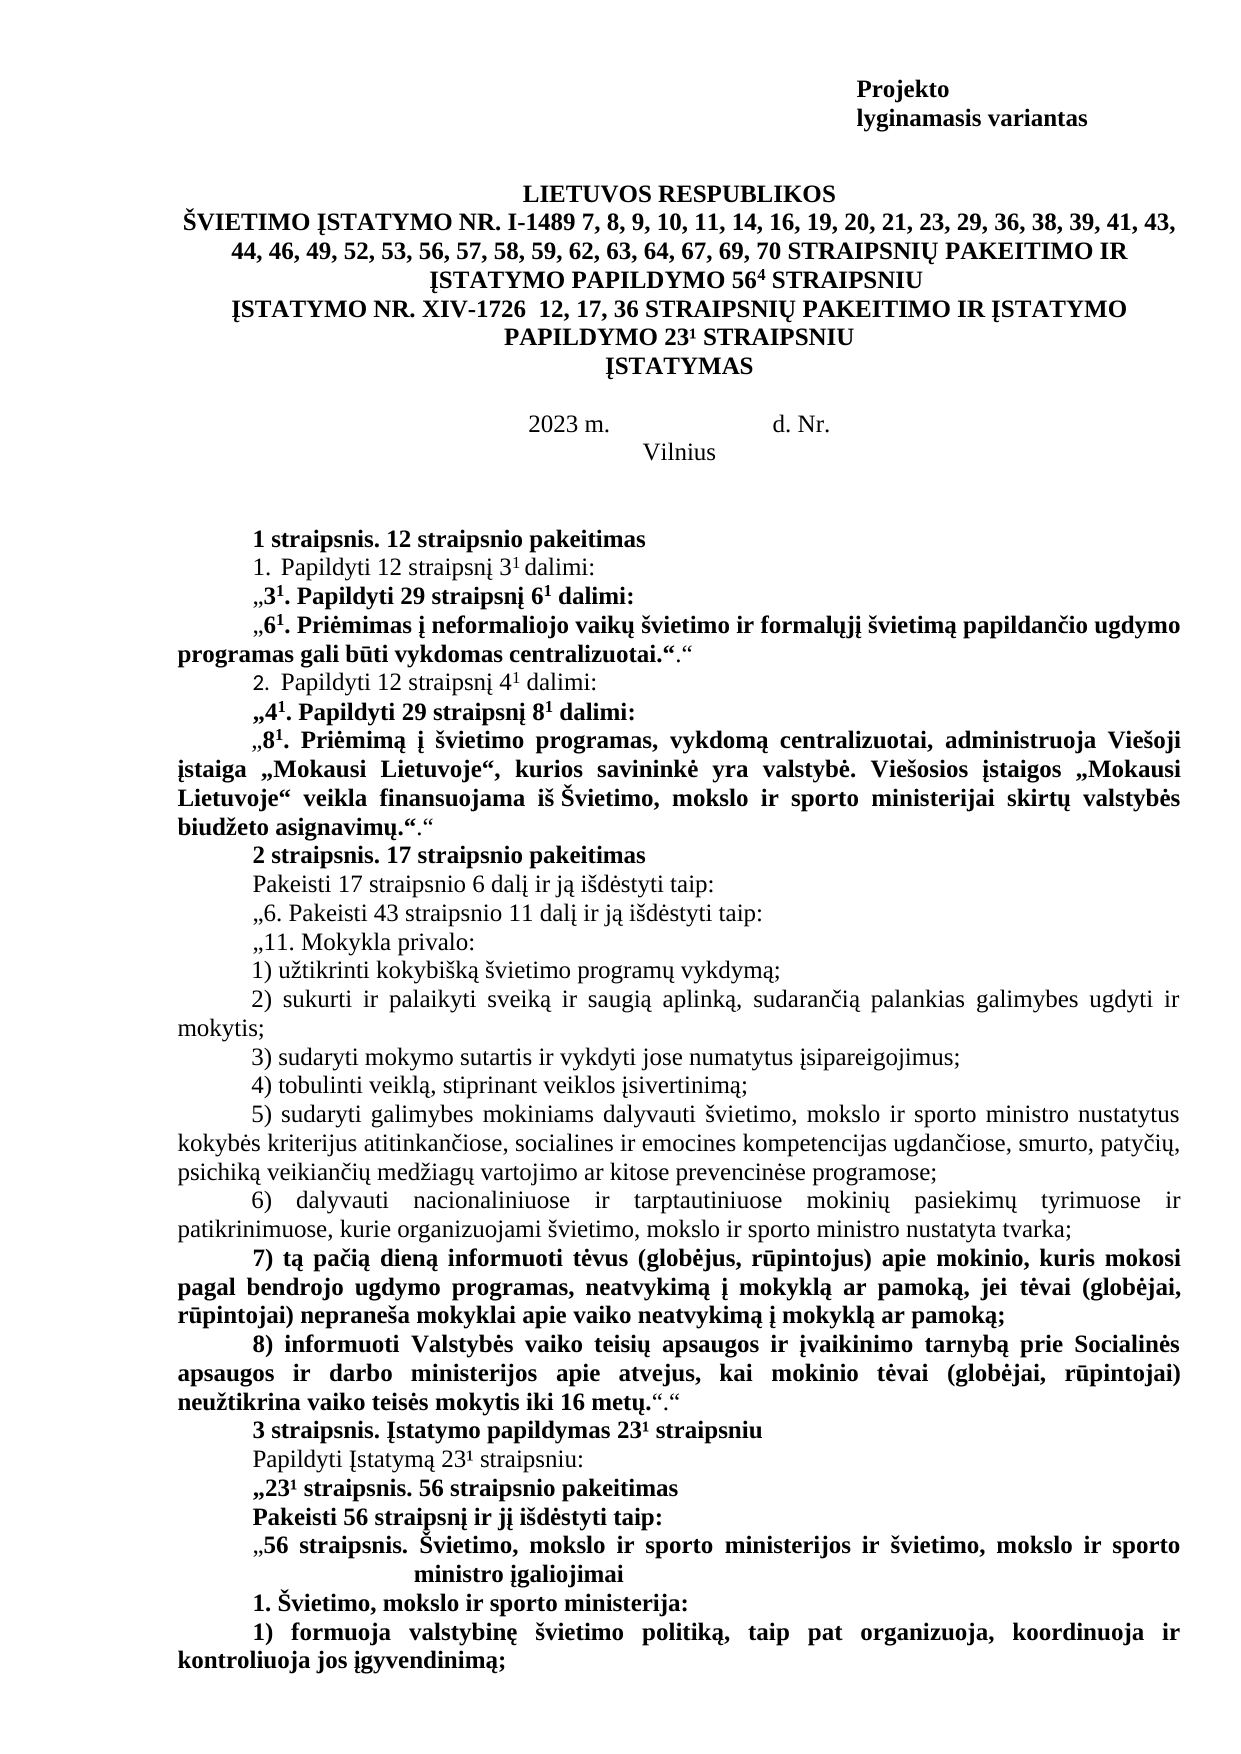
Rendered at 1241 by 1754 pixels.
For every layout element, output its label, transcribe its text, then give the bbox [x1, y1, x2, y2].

text 5) sudaryti galimybes mokiniams dalyvauti švietimo, mokslo ir sporto ministro nustatytus kokybės kriterijus atitinkančiose, socialines ir emocines kompetencijas ugdančiose, smurto, patyčių, psichiką veikiančių medžiagų vartojimo ar kitose prevencinėse programose; [177, 1099, 1181, 1185]
text „41. Papildyti 29 straipsnį 81 dalimi: [252, 697, 1181, 725]
text 1 straipsnis. 12 straipsnio pakeitimas [177, 524, 1181, 552]
text ŠVIETIMO ĮSTATYMO NR. I-1489 7, 8, 9, 10, 11, 14, 16, 19, 20, 21, 23, 29, 36, 38, 39, 41, 43, 44, 46, 49, 52, 53, 56, 57, 58, 59, 62, 63, 64, 67, 69, 70 STRAIPSNIŲ PAKEITIMO IR ĮSTATYMO PAPILDYMO 564 STRAIPSNIU [177, 207, 1181, 294]
text 1) užtikrinti kokybišką švietimo programų vykdymą; [177, 955, 1181, 984]
text Pakeisti 17 straipsnio 6 dalį ir ją išdėstyti taip: [177, 869, 1181, 898]
text 7) tą pačią dieną informuoti tėvus (globėjus, rūpintojus) apie mokinio, kuris mokosi pagal bendrojo ugdymo programas, neatvykimą į mokyklą ar pamoką, jei tėvai (globėjai, rūpintojai) nepraneša mokyklai apie vaiko neatvykimą į mokyklą ar pamoką; [177, 1243, 1181, 1329]
text „31. Papildyti 29 straipsnį 61 dalimi: [177, 581, 1181, 610]
text 3) sudaryti mokymo sutartis ir vykdyti jose numatytus įsipareigojimus; [177, 1042, 1181, 1070]
text LIETUVOS RESPUBLIKOS [177, 179, 1181, 207]
text ĮSTATYMO NR. XIV-1726 12, 17, 36 straipsniŲ pakeitimO IR Įstatymo Papildymo 23¹ Straipsniu [177, 294, 1181, 351]
text ĮSTATYMAS [177, 351, 1181, 380]
text 3 straipsnis. Įstatymo papildymas 23¹ straipsniu [177, 1415, 1181, 1444]
text „23¹ straipsnis. 56 straipsnio pakeitimas [177, 1473, 1181, 1502]
text „61. Priėmimas į neformaliojo vaikų švietimo ir formalųjį švietimą papildančio ugdymo programas gali būti vykdomas centralizuotai.“.“ [177, 610, 1181, 667]
text „81. Priėmimą į švietimo programas, vykdomą centralizuotai, administruoja Viešoji įstaiga „Mokausi Lietuvoje“, kurios savininkė yra valstybė. Viešosios įstaigos „Mokausi Lietuvoje“ veikla finansuojama iš Švietimo, mokslo ir sporto ministerijai skirtų valstybės biudžeto asignavimų.“.“ [177, 725, 1181, 840]
list Papildyti 12 straipsnį 41 dalimi: [252, 667, 1181, 697]
text 8) informuoti Valstybės vaiko teisių apsaugos ir įvaikinimo tarnybą prie Socialinės apsaugos ir darbo ministerijos apie atvejus, kai mokinio tėvai (globėjai, rūpintojai) neužtikrina vaiko teisės mokytis iki 16 metų.“.“ [177, 1329, 1181, 1415]
text Papildyti Įstatymą 23¹ straipsniu: [177, 1444, 1181, 1473]
text Pakeisti 56 straipsnį ir jį išdėstyti taip: [177, 1502, 1181, 1530]
text Projekto [856, 74, 1181, 103]
text 2 straipsnis. 17 straipsnio pakeitimas [177, 840, 1181, 869]
text „56 straipsnis. Švietimo, mokslo ir sporto ministerijos ir švietimo, mokslo ir sporto ministro įgaliojimai [252, 1530, 1181, 1588]
text „6. Pakeisti 43 straipsnio 11 dalį ir ją išdėstyti taip: [177, 898, 1181, 927]
text 6) dalyvauti nacionaliniuose ir tarptautiniuose mokinių pasiekimų tyrimuose ir patikrinimuose, kurie organizuojami švietimo, mokslo ir sporto ministro nustatyta tvarka; [177, 1185, 1181, 1243]
text „11. Mokykla privalo: [177, 927, 1181, 955]
text lyginamasis variantas [856, 103, 1181, 131]
text 2023 m. d. Nr. [177, 409, 1181, 437]
text 1. Švietimo, mokslo ir sporto ministerija: [177, 1588, 1181, 1617]
text Vilnius [177, 437, 1181, 466]
text 2) sukurti ir palaikyti sveiką ir saugią aplinką, sudarančią palankias galimybes ugdyti ir mokytis; [177, 984, 1181, 1042]
text 1) formuoja valstybinę švietimo politiką, taip pat organizuoja, koordinuoja ir kontroliuoja jos įgyvendinimą; [177, 1617, 1181, 1674]
list Papildyti 12 straipsnį 31 dalimi: [252, 552, 1181, 581]
text 4) tobulinti veiklą, stiprinant veiklos įsivertinimą; [177, 1070, 1181, 1099]
